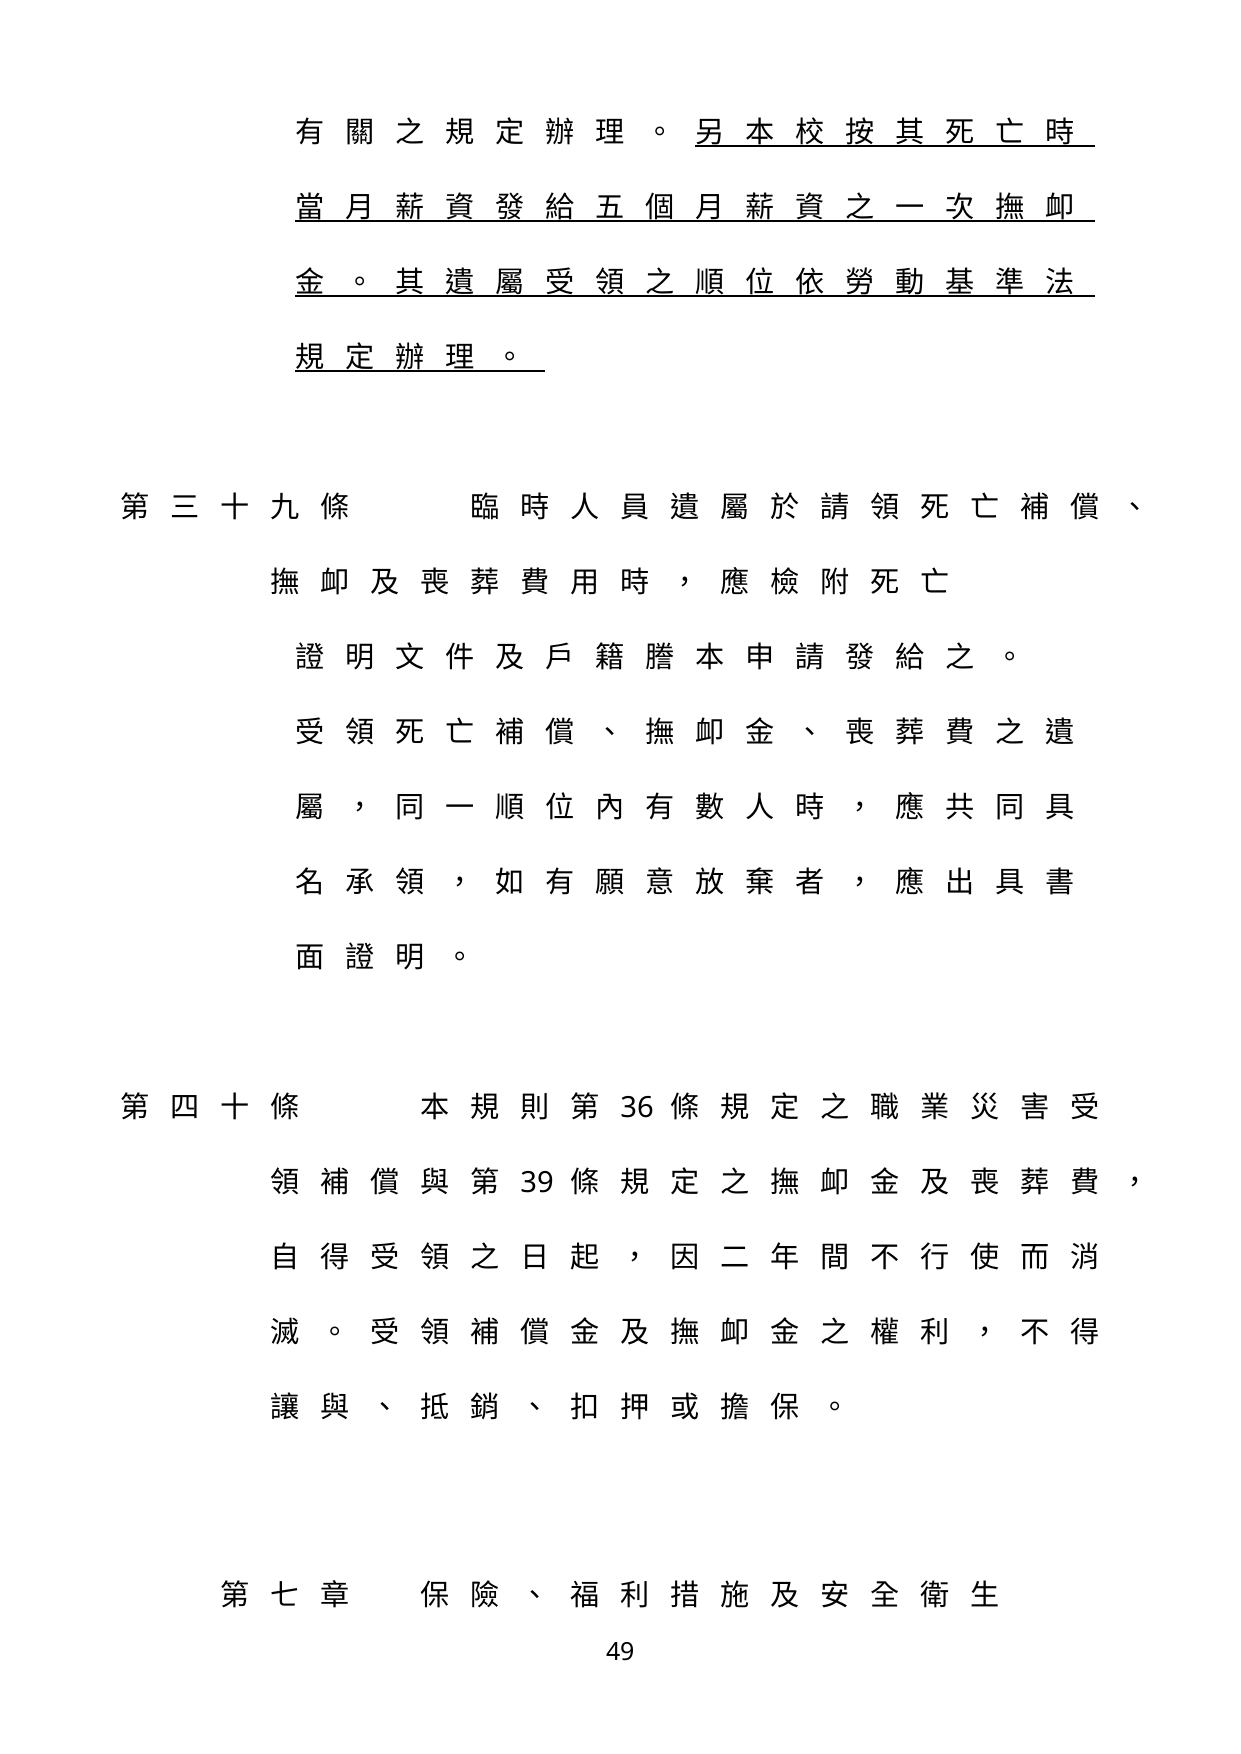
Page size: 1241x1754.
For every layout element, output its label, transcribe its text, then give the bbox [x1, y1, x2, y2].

text 第七章 保險、福利措施及安全衛生 [120, 1555, 1120, 1630]
text 受領死亡補償、撫卹金、喪葬費之遺屬，同一順位內有數人時，應共同具名承領，如有願意放棄者，應出具書面證明。 [294, 692, 1120, 992]
text 證明文件及戶籍謄本申請發給之。 [120, 617, 1120, 692]
text 有關之規定辦理。另本校按其死亡時當月薪資發給五個月薪資之一次撫卹金。其遺屬受領之順位依勞動基準法規定辦理。 [295, 92, 1120, 392]
list 臨時人員遺屬於請領死亡補償、撫卹及喪葬費用時，應檢附死亡 [120, 467, 1120, 617]
list 本規則第36條規定之職業災害受領補償與第39條規定之撫卹金及喪葬費，自得受領之日起，因二年間不行使而消滅。受領補償金及撫卹金之權利，不得讓與、抵銷、扣押或擔保。 [120, 1067, 1120, 1442]
